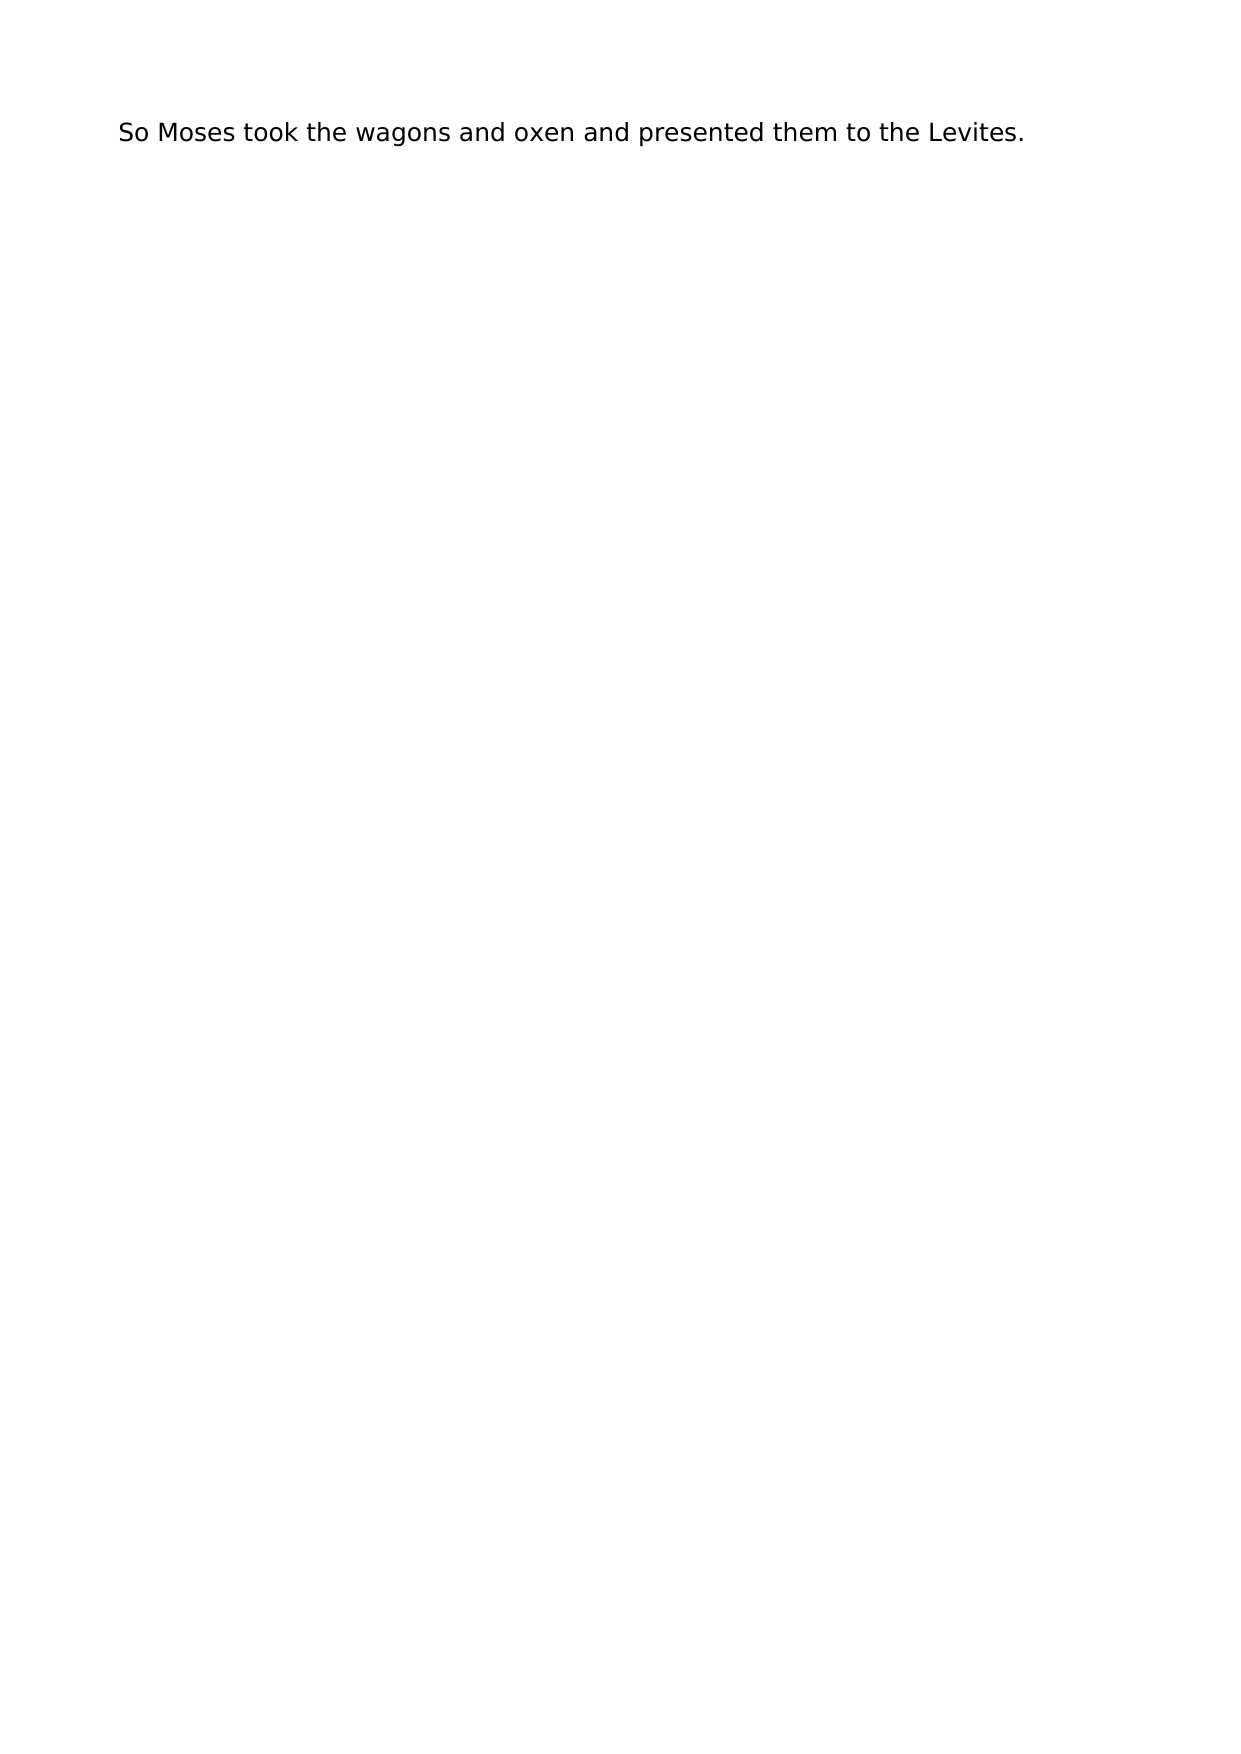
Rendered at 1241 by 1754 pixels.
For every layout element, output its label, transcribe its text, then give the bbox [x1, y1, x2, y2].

text So Moses took the wagons and oxen and presented them to the Levites. [118, 118, 1122, 147]
